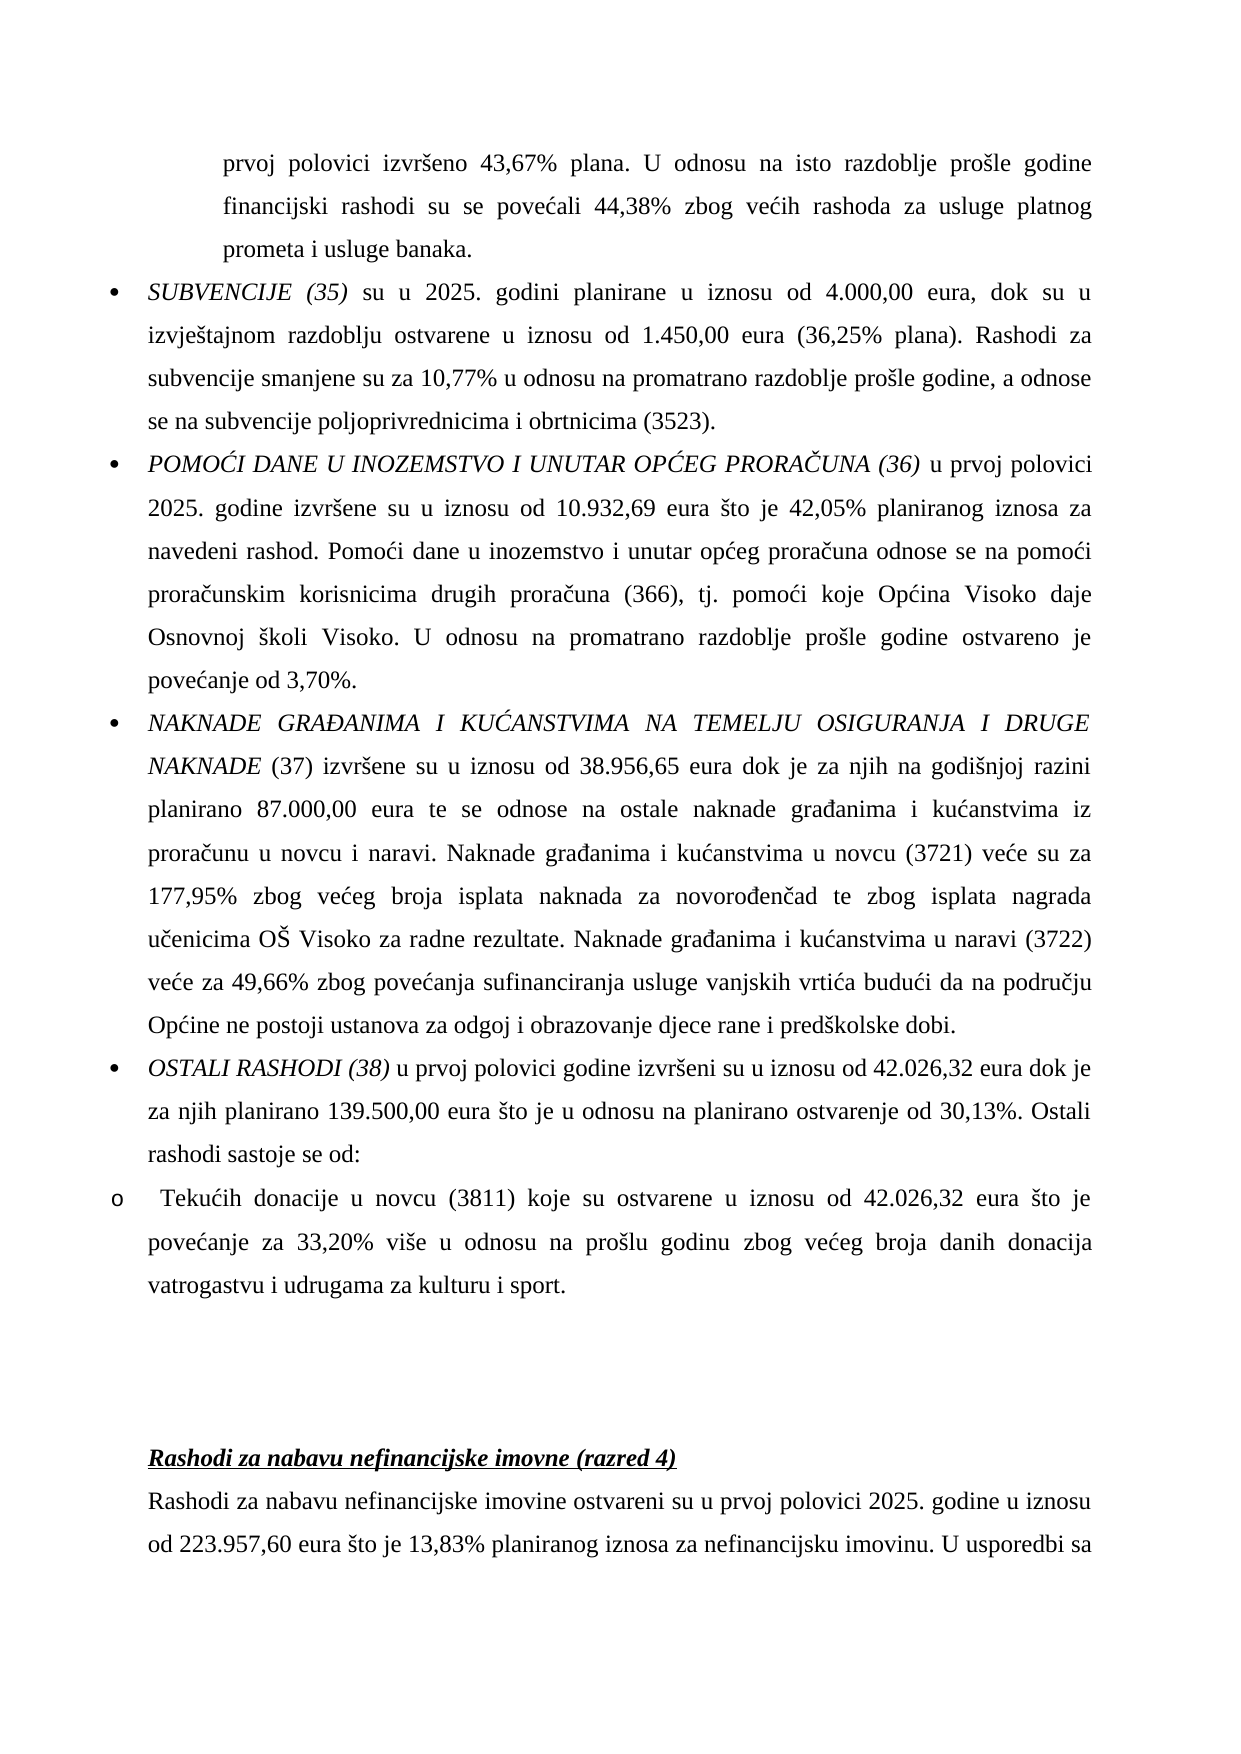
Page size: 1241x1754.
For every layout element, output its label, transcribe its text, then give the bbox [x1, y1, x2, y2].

list SUBVENCIJE (35) su u 2025. godini planirane u iznosu od 4.000,00 eura, dok su u izvještajnom razdoblju ostvarene u iznosu od 1.450,00 eura (36,25% plana). Rashodi za subvencije smanjene su za 10,77% u odnosu na promatrano razdoblje prošle godine, a odnose se na subvencije poljoprivrednicima i obrtnicima (3523). [110, 277, 1093, 435]
list OSTALI RASHODI (38) u prvoj polovici godine izvršeni su u iznosu od 42.026,32 eura dok je za njih planirano 139.500,00 eura što je u odnosu na planirano ostvarenje od 30,13%. Ostali rashodi sastoje se od: [110, 1053, 1093, 1168]
list NAKNADE GRAĐANIMA I KUĆANSTVIMA NA TEMELJU OSIGURANJA I DRUGE NAKNADE (37) izvršene su u iznosu od 38.956,65 eura dok je za njih na godišnjoj razini planirano 87.000,00 eura te se odnose na ostale naknade građanima i kućanstvima iz proračunu u novcu i naravi. Naknade građanima i kućanstvima u novcu (3721) veće su za 177,95% zbog većeg broja isplata naknada za novorođenčad te zbog isplata nagrada učenicima OŠ Visoko za radne rezultate. Naknade građanima i kućanstvima u naravi (3722) veće za 49,66% zbog povećanja sufinanciranja usluge vanjskih vrtića budući da na području Općine ne postoji ustanova za odgoj i obrazovanje djece rane i predškolske dobi. [110, 708, 1093, 1039]
list POMOĆI DANE U INOZEMSTVO I UNUTAR OPĆEG PRORAČUNA (36) u prvoj polovici 2025. godine izvršene su u iznosu od 10.932,69 eura što je 42,05% planiranog iznosa za navedeni rashod. Pomoći dane u inozemstvo i unutar općeg proračuna odnose se na pomoći proračunskim korisnicima drugih proračuna (366), tj. pomoći koje Općina Visoko daje Osnovnoj školi Visoko. U odnosu na promatrano razdoblje prošle godine ostvareno je povećanje od 3,70%. [110, 449, 1093, 694]
list prvoj polovici izvršeno 43,67% plana. U odnosu na isto razdoblje prošle godine financijski rashodi su se povećali 44,38% zbog većih rashoda za usluge platnog prometa i usluge banaka. [185, 148, 1093, 263]
text Rashodi za nabavu nefinancijske imovine ostvareni su u prvoj polovici 2025. godine u iznosu od 223.957,60 eura što je 13,83% planiranog iznosa za nefinancijsku imovinu. U usporedbi sa [148, 1486, 1093, 1558]
list Tekućih donacije u novcu (3811) koje su ostvarene u iznosu od 42.026,32 eura što je povećanje za 33,20% više u odnosu na prošlu godinu zbog većeg broja danih donacija vatrogastvu i udrugama za kulturu i sport. [110, 1183, 1093, 1299]
text Rashodi za nabavu nefinancijske imovne (razred 4) [148, 1443, 1093, 1472]
